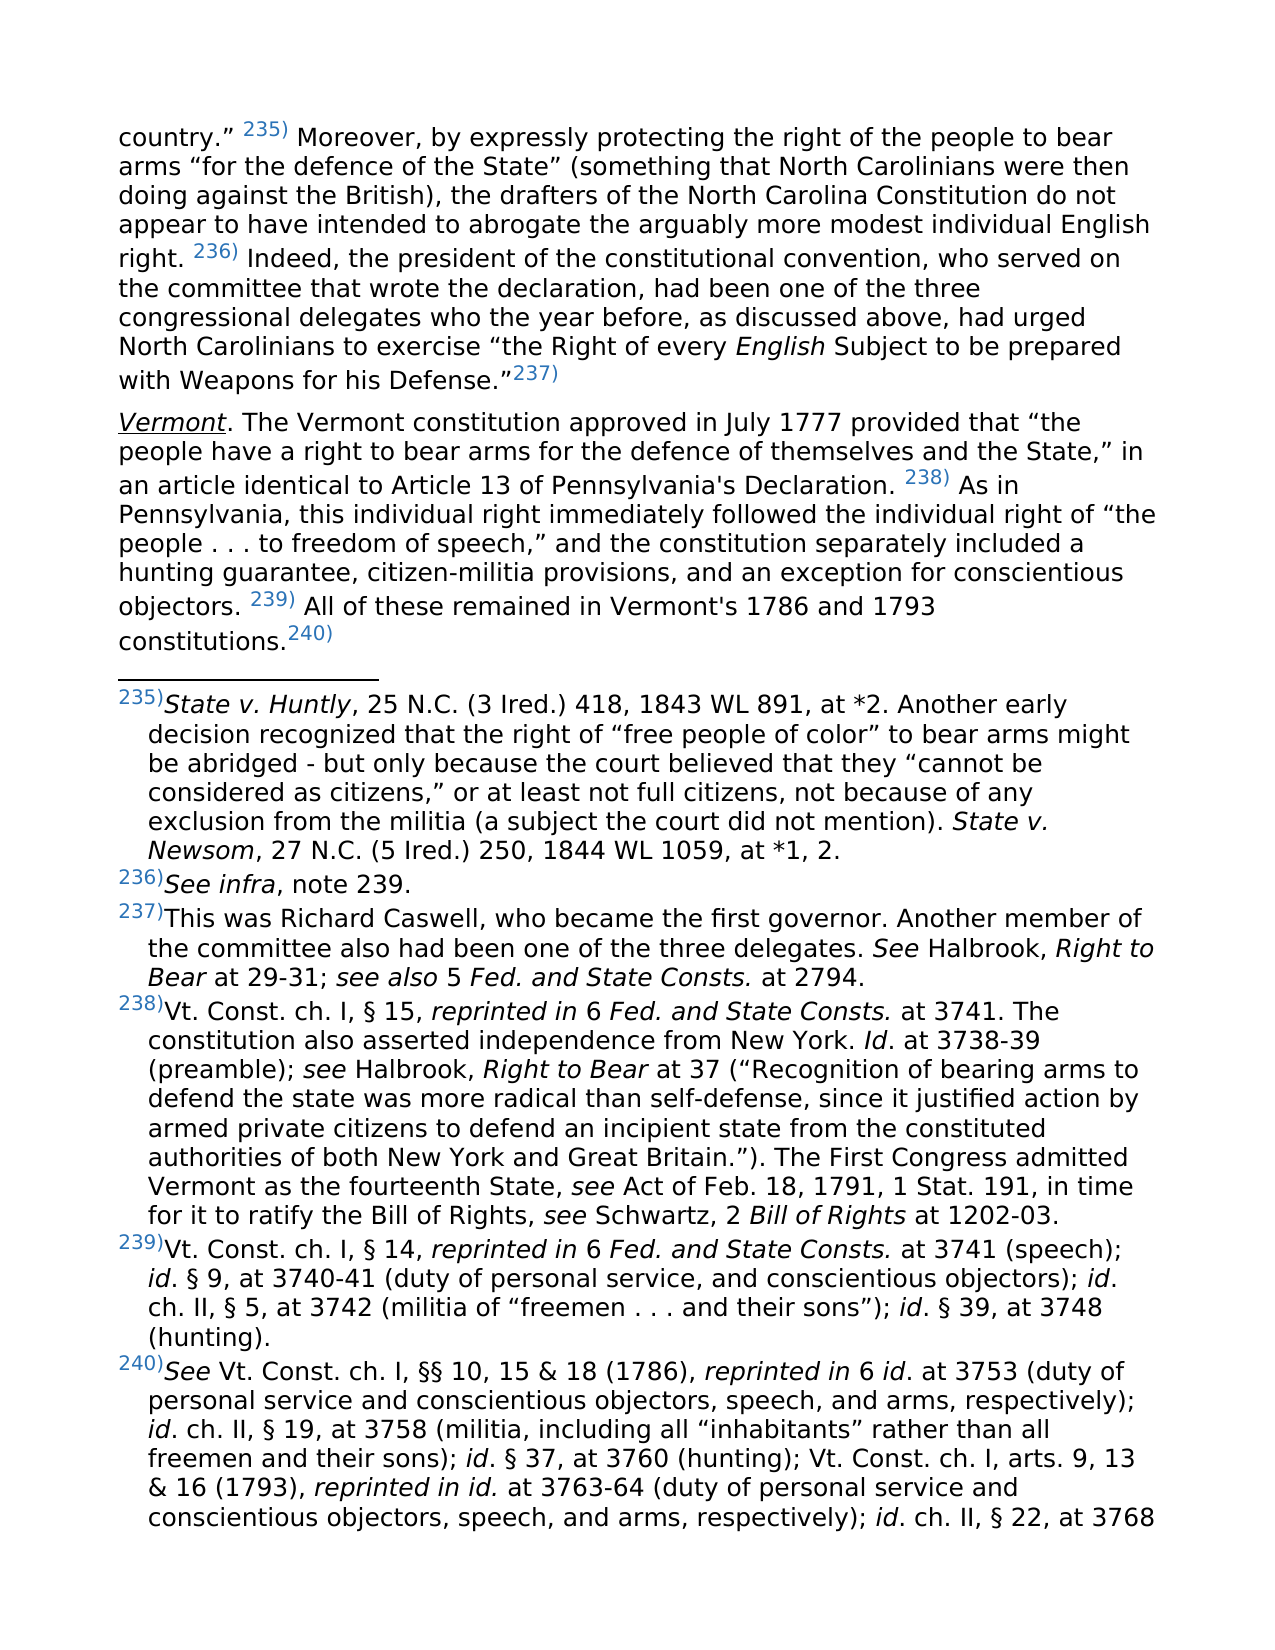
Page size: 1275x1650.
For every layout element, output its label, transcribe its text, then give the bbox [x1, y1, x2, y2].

text See Vt. Const. ch. I, §§ 10, 15 & 18 (1786), reprinted in 6 id. at 3753 (duty of personal service and conscientious objectors, speech, and arms, respectively); id. ch. II, § 19, at 3758 (militia, including all “inhabitants” rather than all freemen and their sons); id. § 37, at 3760 (hunting); Vt. Const. ch. I, arts. 9, 13 & 16 (1793), reprinted in id. at 3763-64 (duty of personal service and conscientious objectors, speech, and arms, respectively); id. ch. II, § 22, at 3768 [118, 1352, 1157, 1532]
text See infra, note 239. [118, 866, 1157, 900]
text This was Richard Caswell, who became the first governor. Another member of the committee also had been one of the three delegates. See Halbrook, Right to Bear at 29-31; see also 5 Fed. and State Consts. at 2794. [118, 900, 1157, 992]
text Vermont. The Vermont constitution approved in July 1777 provided that “the people have a right to bear arms for the defence of themselves and the State,” in an article identical to Article 13 of Pennsylvania's Declaration. As in Pennsylvania, this individual right immediately followed the individual right of “the people . . . to freedom of speech,” and the constitution separately included a hunting guarantee, citizen-militia provisions, and an exception for conscientious objectors. All of these remained in Vermont's 1786 and 1793 constitutions. [118, 408, 1157, 656]
text State v. Huntly, 25 N.C. (3 Ired.) 418, 1843 WL 891, at *2. Another early decision recognized that the right of “free people of color” to bear arms might be abridged - but only because the court believed that they “cannot be considered as citizens,” or at least not full citizens, not because of any exclusion from the militia (a subject the court did not mention). State v. Newsom, 27 N.C. (5 Ired.) 250, 1844 WL 1059, at *1, 2. [118, 686, 1157, 866]
text Vt. Const. ch. I, § 15, reprinted in 6 Fed. and State Consts. at 3741. The constitution also asserted independence from New York. Id. at 3738-39 (preamble); see Halbrook, Right to Bear at 37 (“Recognition of bearing arms to defend the state was more radical than self-defense, since it justified action by armed private citizens to defend an incipient state from the constituted authorities of both New York and Great Britain.”). The First Congress admitted Vermont as the fourteenth State, see Act of Feb. 18, 1791, 1 Stat. 191, in time for it to ratify the Bill of Rights, see Schwartz, 2 Bill of Rights at 1202-03. [118, 992, 1157, 1230]
text Vt. Const. ch. I, § 14, reprinted in 6 Fed. and State Consts. at 3741 (speech); id. § 9, at 3740-41 (duty of personal service, and conscientious objectors); id. ch. II, § 5, at 3742 (militia of “freemen . . . and their sons”); id. § 39, at 3748 (hunting). [118, 1230, 1157, 1352]
text This article mentions only the right of the people to bear arms for “the defence of the State.” Regardless of the provision's scope, however, the right still belonged to individuals, just as the immediately following Article 18 set out a right of individuals in providing “[t]hat the people have a right to assemble together,” and in contrast with Article 25's declaration, in delineating the State's boundaries, of “the essential rights of the collective body of the people” in the “property of the soil.” It would not have made sense, in the context of a state constitution, for a “right” of “the people” to protect only the prerogatives of the State. And the provision's text indicates that all of the people (not just those organized by the State into militia units) had a right to bear arms, at least in defense of the State. As an early North Carolina Supreme Court decision recognized, the right in Article 17 belonged “to every man indeed” and “secur[ed] to him a right of which he cannot be deprived,” to be exercised “for the safety and protection of his country.” Moreover, by expressly protecting the right of the people to bear arms “for the defence of the State” (something that North Carolinians were then doing against the British), the drafters of the North Carolina Constitution do not appear to have intended to abrogate the arguably more modest individual English right. Indeed, the president of the constitutional convention, who served on the committee that wrote the declaration, had been one of the three congressional delegates who the year before, as discussed above, had urged North Carolinians to exercise “the Right of every English Subject to be prepared with Weapons for his Defense.” [118, 118, 1157, 395]
